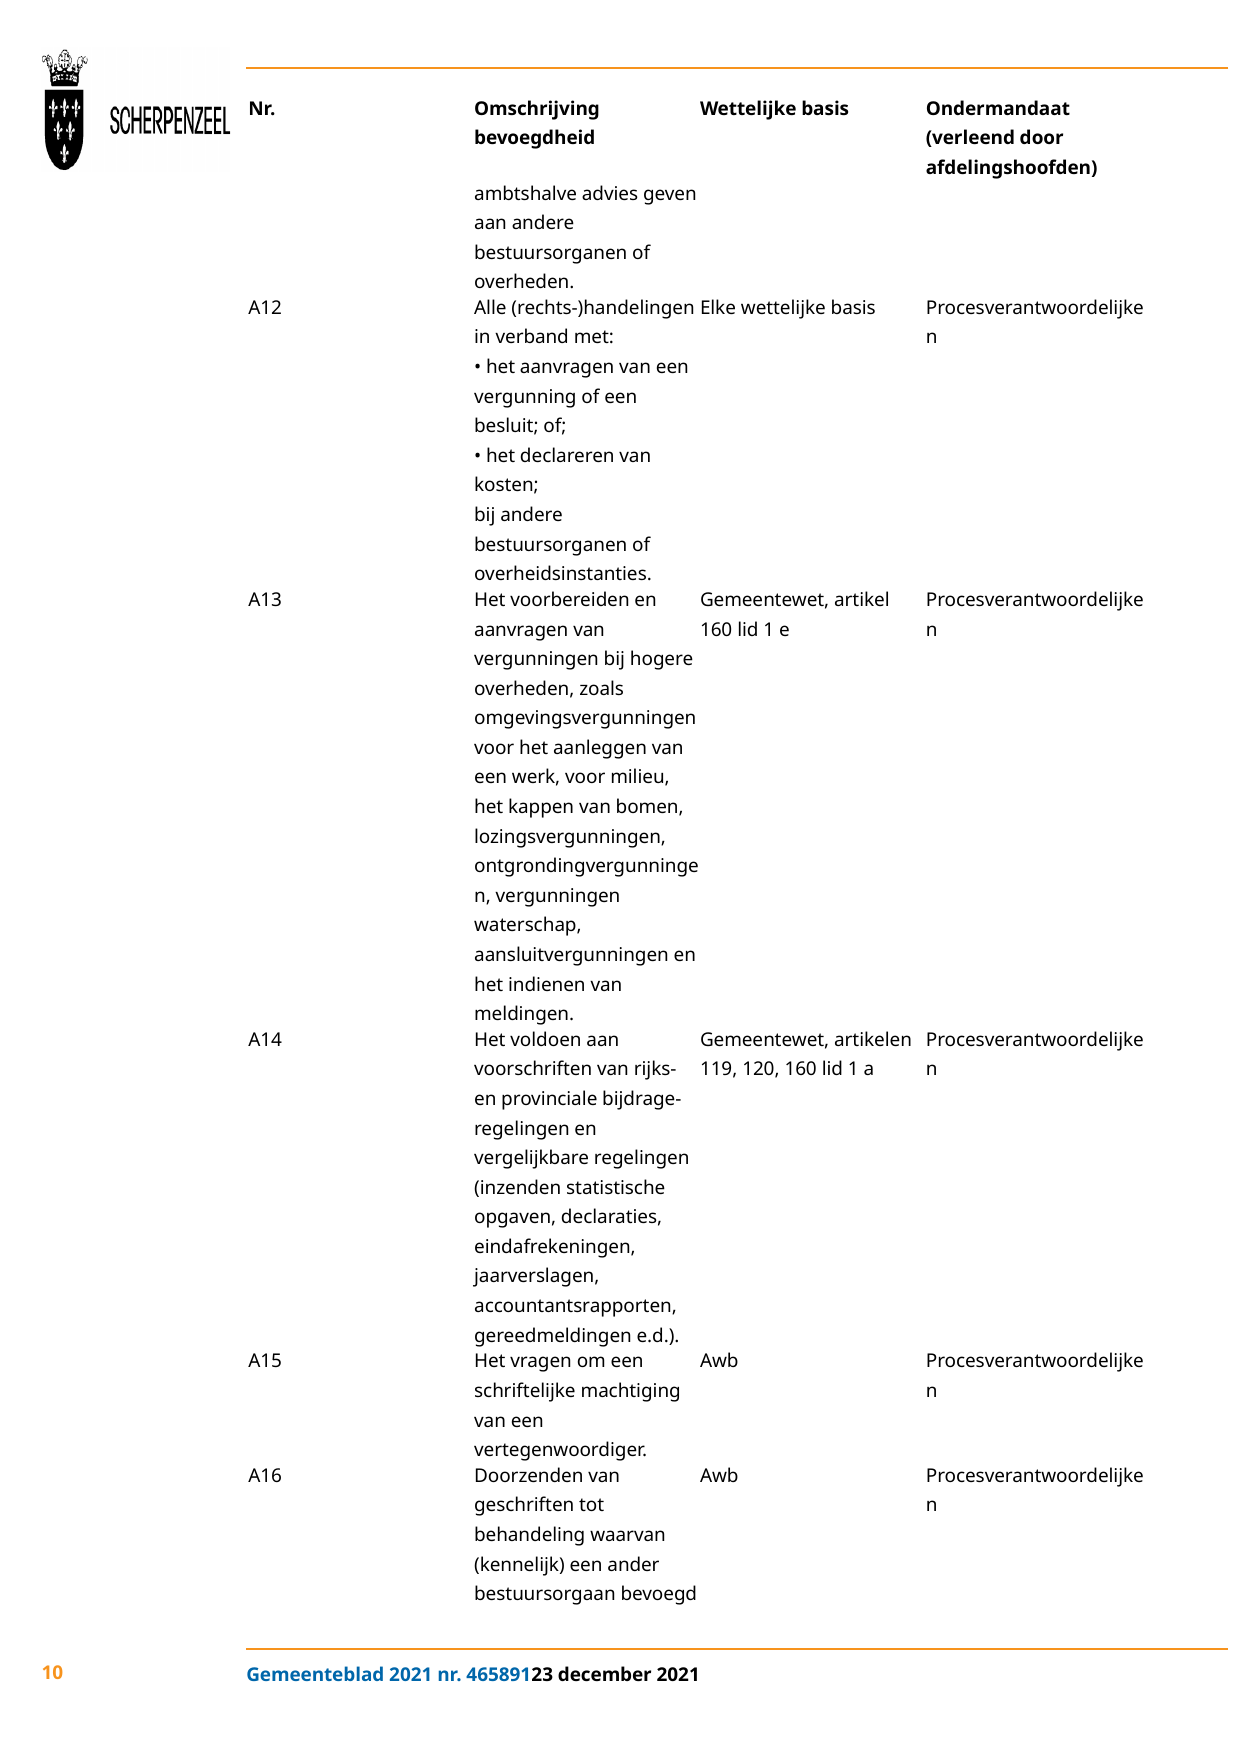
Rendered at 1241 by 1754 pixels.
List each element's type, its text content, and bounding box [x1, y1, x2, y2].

picture [41, 47, 231, 172]
table_header Ondermandaat (verleend door afdelingshoofden) [926, 95, 1152, 180]
table_cell Het voldoen aan voorschriften van rijks- en provinciale bijdrage-regelingen en vergelijkbare regelingen (inzenden statistische opgaven, declaraties, eindafrekeningen, jaarverslagen, accountantsrapporten, gereedmeldingen e.d.). [474, 1026, 700, 1348]
table_cell [926, 180, 1152, 294]
table_cell [700, 180, 926, 294]
table_cell Procesverantwoordelijken [926, 1348, 1152, 1462]
table_cell Gemeentewet, artikelen 119, 120, 160 lid 1 a [700, 1026, 926, 1348]
table_cell Het vragen om een schriftelijke machtiging van een vertegenwoordiger. [474, 1348, 700, 1462]
table_cell Het voorbereiden en aanvragen van vergunningen bij hogere overheden, zoals omgevingsvergunningen voor het aanleggen van een werk, voor milieu, het kappen van bomen, lozingsvergunningen, ontgrondingvergunningen, vergunningen waterschap, aansluitvergunningen en het indienen van meldingen. [474, 586, 700, 1026]
table_header Wettelijke basis [700, 95, 926, 180]
table_cell Elke wettelijke basis [700, 294, 926, 586]
table_cell A15 [248, 1348, 474, 1462]
table_cell Doorzenden van geschriften tot behandeling waarvan (kennelijk) een ander bestuursorgaan bevoegd [474, 1462, 700, 1606]
table_cell Awb [700, 1462, 926, 1606]
table_header Nr. [248, 95, 474, 180]
table_cell Alle (rechts-)handelingen in verband met: • het aanvragen van een vergunning of een besluit; of; • het declareren van kosten; bij andere bestuursorganen of overheidsinstanties. [474, 294, 700, 586]
table_cell ambtshalve advies geven aan andere bestuursorganen of overheden. [474, 180, 700, 294]
table_header Omschrijving bevoegdheid [474, 95, 700, 180]
table_cell Procesverantwoordelijken [926, 294, 1152, 586]
table_cell Gemeentewet, artikel 160 lid 1 e [700, 586, 926, 1026]
table_cell Procesverantwoordelijken [926, 1462, 1152, 1606]
table_cell Awb [700, 1348, 926, 1462]
table_cell Procesverantwoordelijken [926, 1026, 1152, 1348]
table_cell [248, 180, 474, 294]
table_cell Procesverantwoordelijken [926, 586, 1152, 1026]
table_cell A12 [248, 294, 474, 586]
table_cell A16 [248, 1462, 474, 1606]
table_cell A14 [248, 1026, 474, 1348]
table_cell A13 [248, 586, 474, 1026]
